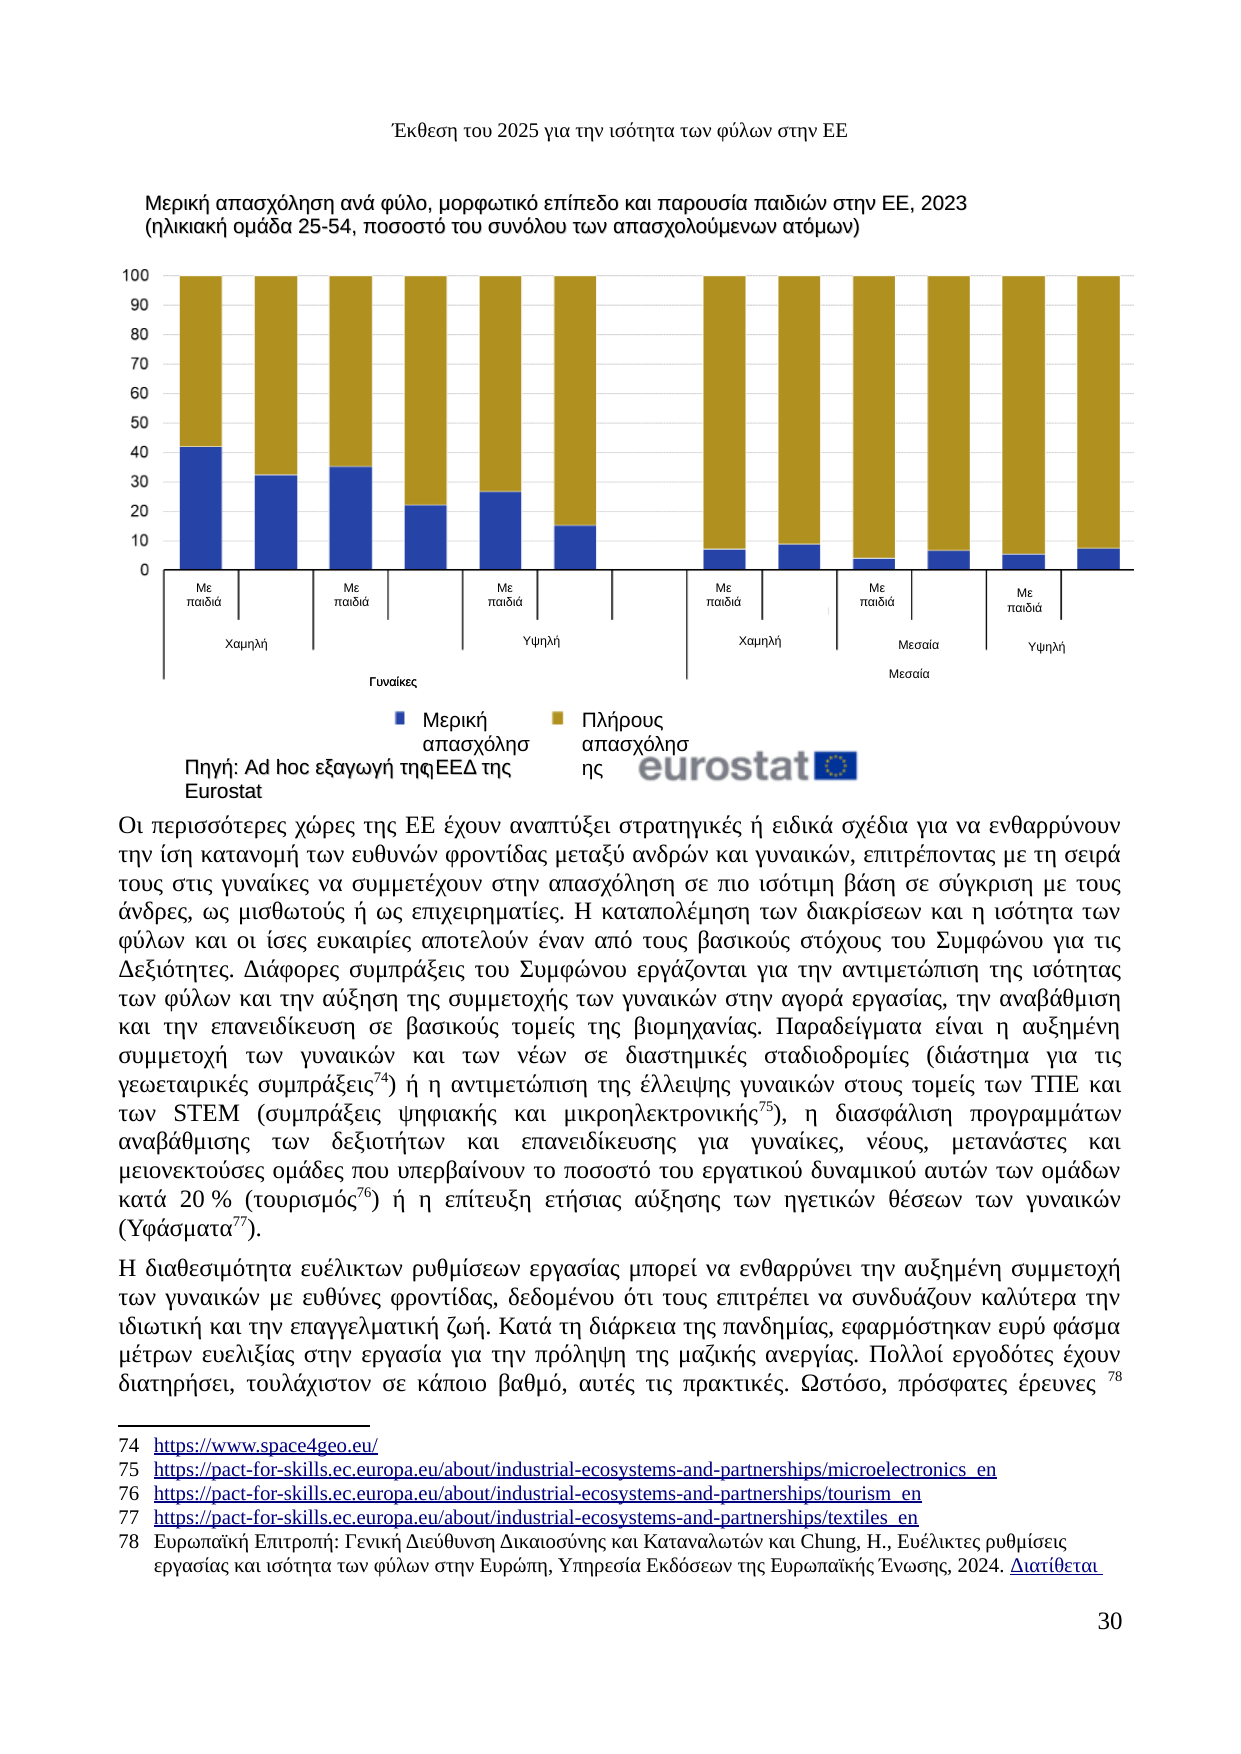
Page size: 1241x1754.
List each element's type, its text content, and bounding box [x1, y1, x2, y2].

text Ευρωπαϊκή Επιτροπή: Γενική Διεύθυνση Δικαιοσύνης και Καταναλωτών και Chung, H., Ευέλικτες ρυθμίσεις εργασίας και ισότητα των φύλων στην Ευρώπη, Υπηρεσία Εκδόσεων της Ευρωπαϊκής Ένωσης, 2024. Διατίθεται [118, 1529, 1122, 1577]
text Οι περισσότερες χώρες της ΕΕ έχουν αναπτύξει στρατηγικές ή ειδικά σχέδια για να ενθαρρύνουν την ίση κατανομή των ευθυνών φροντίδας μεταξύ ανδρών και γυναικών, επιτρέποντας με τη σειρά τους στις γυναίκες να συμμετέχουν στην απασχόληση σε πιο ισότιμη βάση σε σύγκριση με τους άνδρες, ως μισθωτούς ή ως επιχειρηματίες. Η καταπολέμηση των διακρίσεων και η ισότητα των φύλων και οι ίσες ευκαιρίες αποτελούν έναν από τους βασικούς στόχους του Συμφώνου για τις Δεξιότητες. Διάφορες συμπράξεις του Συμφώνου εργάζονται για την αντιμετώπιση της ισότητας των φύλων και την αύξηση της συμμετοχής των γυναικών στην αγορά εργασίας, την αναβάθμιση και την επανειδίκευση σε βασικούς τομείς της βιομηχανίας. Παραδείγματα είναι η αυξημένη συμμετοχή των γυναικών και των νέων σε διαστημικές σταδιοδρομίες (διάστημα για τις γεωεταιρικές συμπράξεις) ή η αντιμετώπιση της έλλειψης γυναικών στους τομείς των ΤΠΕ και των STEM (συμπράξεις ψηφιακής και μικροηλεκτρονικής), η διασφάλιση προγραμμάτων αναβάθμισης των δεξιοτήτων και επανειδίκευσης για γυναίκες, νέους, μετανάστες και μειονεκτούσες ομάδες που υπερβαίνουν το ποσοστό του εργατικού δυναμικού αυτών των ομάδων κατά 20 % (τουρισμός) ή η επίτευξη ετήσιας αύξησης των ηγετικών θέσεων των γυναικών (Υφάσματα). [118, 183, 1122, 264]
text https://www.space4geo.eu/ [118, 1432, 1122, 1457]
text Οι περισσότερες χώρες της ΕΕ έχουν αναπτύξει στρατηγικές ή ειδικά σχέδια για να ενθαρρύνουν την ίση κατανομή των ευθυνών φροντίδας μεταξύ ανδρών και γυναικών, επιτρέποντας με τη σειρά τους στις γυναίκες να συμμετέχουν στην απασχόληση σε πιο ισότιμη βάση σε σύγκριση με τους άνδρες, ως μισθωτούς ή ως επιχειρηματίες. Η καταπολέμηση των διακρίσεων και η ισότητα των φύλων και οι ίσες ευκαιρίες αποτελούν έναν από τους βασικούς στόχους του Συμφώνου για τις Δεξιότητες. Διάφορες συμπράξεις του Συμφώνου εργάζονται για την αντιμετώπιση της ισότητας των φύλων και την αύξηση της συμμετοχής των γυναικών στην αγορά εργασίας, την αναβάθμιση και την επανειδίκευση σε βασικούς τομείς της βιομηχανίας. Παραδείγματα είναι η αυξημένη συμμετοχή των γυναικών και των νέων σε διαστημικές σταδιοδρομίες (διάστημα για τις γεωεταιρικές συμπράξεις) ή η αντιμετώπιση της έλλειψης γυναικών στους τομείς των ΤΠΕ και των STEM (συμπράξεις ψηφιακής και μικροηλεκτρονικής), η διασφάλιση προγραμμάτων αναβάθμισης των δεξιοτήτων και επανειδίκευσης για γυναίκες, νέους, μετανάστες και μειονεκτούσες ομάδες που υπερβαίνουν το ποσοστό του εργατικού δυναμικού αυτών των ομάδων κατά 20 % (τουρισμός) ή η επίτευξη ετήσιας αύξησης των ηγετικών θέσεων των γυναικών (Υφάσματα). [118, 691, 1122, 1241]
text https://pact-for-skills.ec.europa.eu/about/industrial-ecosystems-and-partnerships/microelectronics_en [118, 1457, 1122, 1481]
picture [631, 738, 863, 785]
text https://pact-for-skills.ec.europa.eu/about/industrial-ecosystems-and-partnerships/textiles_en [118, 1505, 1122, 1529]
text Η διαθεσιμότητα ευέλικτων ρυθμίσεων εργασίας μπορεί να ενθαρρύνει την αυξημένη συμμετοχή των γυναικών με ευθύνες φροντίδας, δεδομένου ότι τους επιτρέπει να συνδυάζουν καλύτερα την ιδιωτική και την επαγγελματική ζωή. Κατά τη διάρκεια της πανδημίας, εφαρμόστηκαν ευρύ φάσμα μέτρων ευελιξίας στην εργασία για την πρόληψη της μαζικής ανεργίας. Πολλοί εργοδότες έχουν διατηρήσει, τουλάχιστον σε κάποιο βαθμό, αυτές τις πρακτικές. Ωστόσο, πρόσφατες έρευνες ανέδειξαν ότι οι πολιτικές τηλεργασίας, ευέλικτων ωρών εργασίας, αδειών και διακοπής της σταδιοδρομίας μπορούν να αντιταχθούν στην ισότητα των φύλων όσον αφορά τους μισθούς και την εξέλιξη της σταδιοδρομίας, επειδή οι γυναίκες τείνουν να τις χρησιμοποιούν συχνότερα. Εάν δεν είναι κατάλληλα σχεδιασμένος και ενσωματωμένος στη νοοτροπία του χώρου εργασίας, η χρήση αυτών των εργασιακών ρυθμίσεων μπορεί να έχει αρνητικές συνέπειες στη σταδιοδρομία. Ο άνισος καταμερισμός της οικιακής εργασίας μεταξύ ανδρών και γυναικών μεταξύ ανδρών και γυναικών είναι ένας από τους λόγους της εργασίας μερικής απασχόλησης με βάση το φύλο. Επιπλέον, εάν η μερική απασχόληση θεωρηθεί σε μεγάλο βαθμό ως ρύθμιση για τις μητέρες, αυτό θα μπορούσε επίσης να αυξήσει την προκατάληψη έναντι των εργαζομένων μερικής απασχόλησης — δηλαδή ότι οι εργαζόμενοι αυτοί δεν είναι τόσο δεσμευμένοι, κινητοποιημένοι και παραγωγικοί όπως οι άλλοι εργαζόμενοι, παρά τα αποδεικτικά στοιχεία που δείχνουν το αντίθετο. Αυτό στη συνέχεια επιδεινώνεται από το γεγονός ότι οι πατέρες τείνουν αντ’ αυτού να εργάζονται περισσότερες ώρες και, ως εκ τούτου, πληρούν καλύτερα το ιδανικό πρότυπο των εργαζομένων. Ως εκ τούτου, είναι σημαντικό να προωθηθεί η καλύτερη υιοθέτηση των οικογενειακών αδειών και των ευέλικτων ρυθμίσεων εργασίας από τους άνδρες, καθώς και η πιο ισότιμη κατανομή των ευθυνών φροντίδας στο σπίτι μεταξύ των δύο φύλων. [118, 1253, 1122, 1397]
picture [378, 705, 568, 733]
text https://pact-for-skills.ec.europa.eu/about/industrial-ecosystems-and-partnerships/tourism_en [118, 1481, 1122, 1505]
picture [118, 264, 1134, 691]
